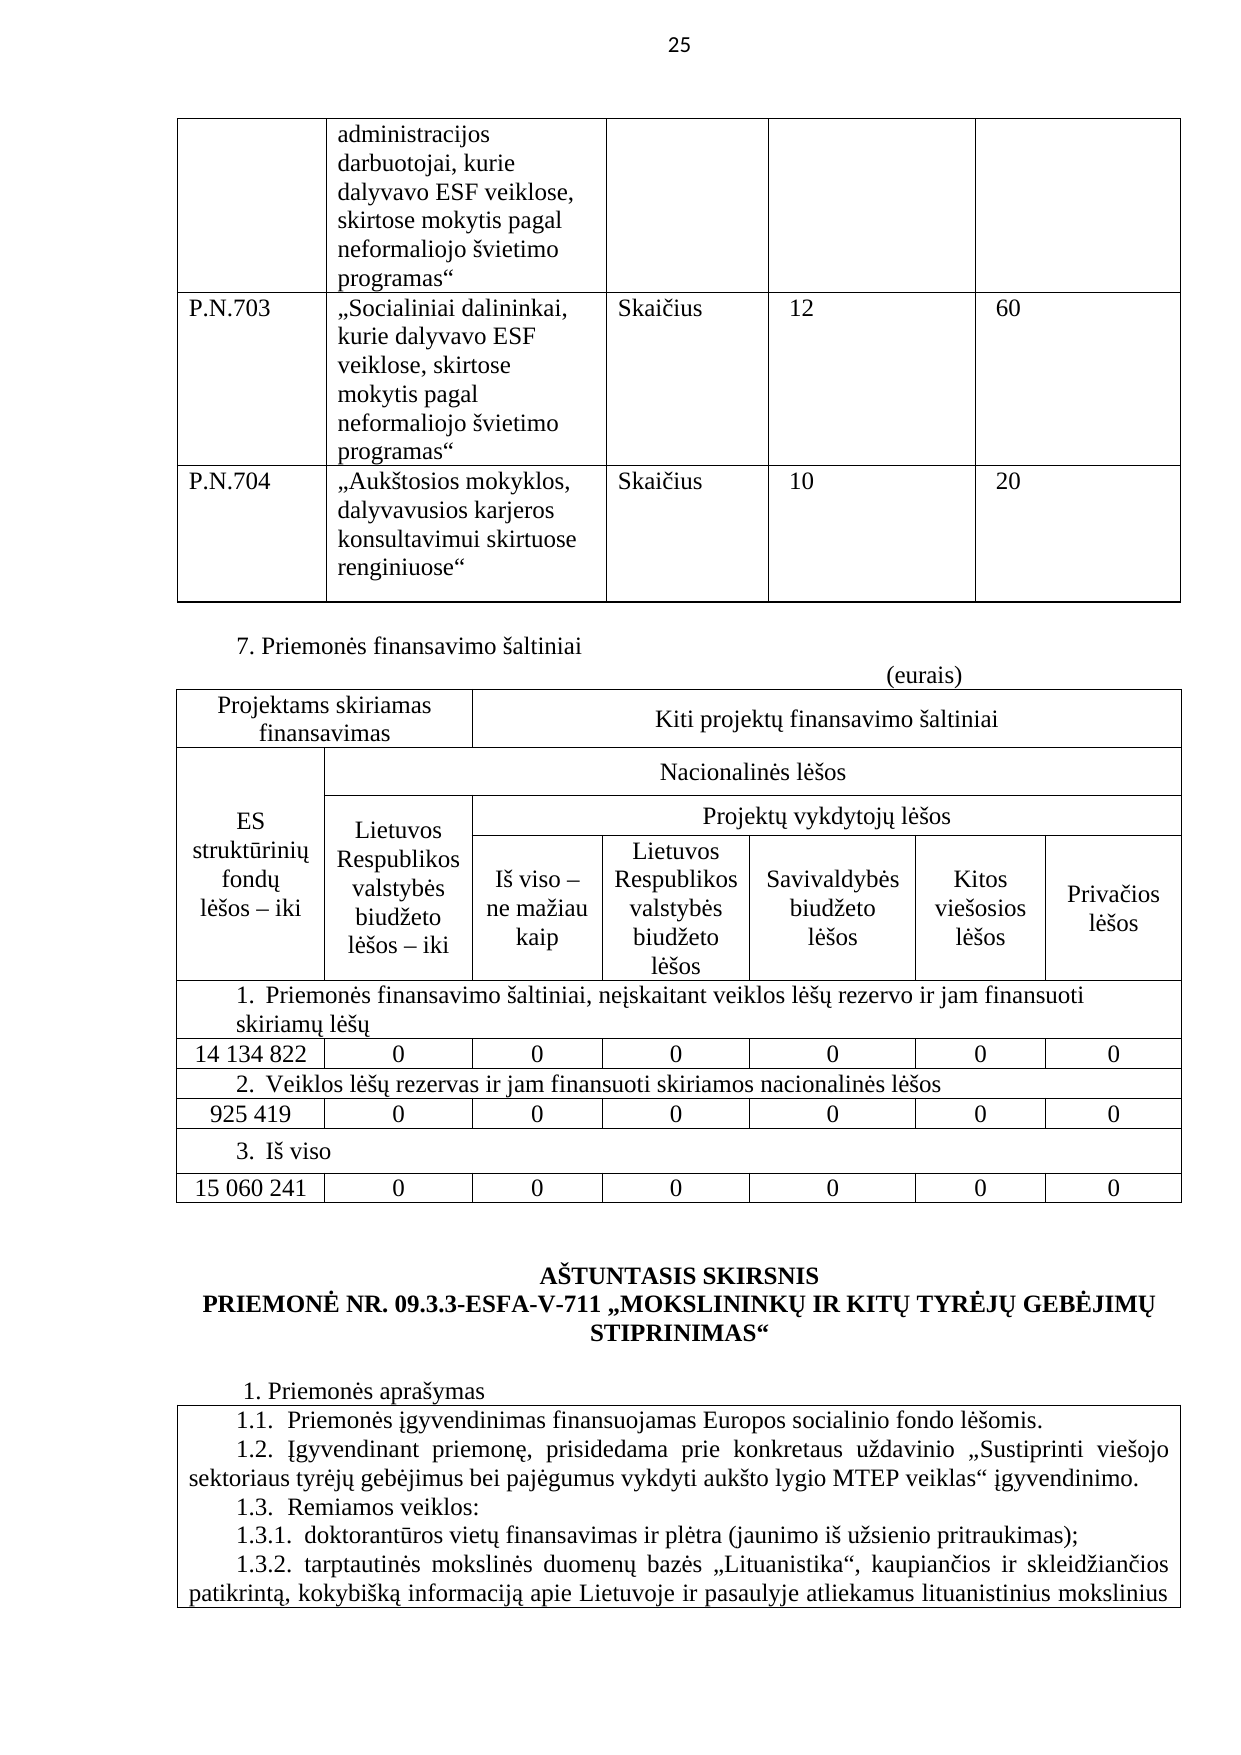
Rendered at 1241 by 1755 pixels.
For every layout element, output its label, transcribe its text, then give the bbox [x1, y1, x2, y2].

table_cell [178, 119, 326, 292]
table_cell Nacionalinės lėšos [325, 748, 1181, 794]
table_cell Kitos viešosios lėšos [916, 836, 1045, 979]
table_cell 15 060 241 [177, 1174, 324, 1202]
table_cell „Aukštosios mokyklos, dalyvavusios karjeros konsultavimui skirtuose renginiuose“ [327, 466, 606, 601]
table_cell P.N.704 [178, 466, 326, 601]
table_cell Lietuvos Respublikos valstybės biudžeto lėšos – iki [325, 796, 472, 979]
table_cell 0 [603, 1174, 749, 1202]
table_cell 0 [1046, 1099, 1181, 1127]
table_cell 0 [916, 1039, 1045, 1068]
table_cell Skaičius [607, 466, 768, 601]
table_cell 0 [325, 1099, 472, 1127]
table_cell 0 [603, 1039, 749, 1068]
table_cell Savivaldybės biudžeto lėšos [750, 836, 915, 979]
table_cell „Socialiniai dalininkai, kurie dalyvavo ESF veiklose, skirtose mokytis pagal neformaliojo švietimo programas“ [327, 293, 606, 465]
table_cell 0 [916, 1174, 1045, 1202]
table_cell 3. Iš viso [177, 1129, 1181, 1172]
table_cell 0 [1046, 1174, 1181, 1202]
text PRIEMONĖ NR. 09.3.3-ESFA-V-711 „MOKSLININKŲ IR KITŲ TYRĖJŲ GEBĖJIMŲ STIPRINIMAS“ [177, 1289, 1181, 1347]
table_cell 2. Veiklos lėšų rezervas ir jam finansuoti skiriamos nacionalinės lėšos [177, 1069, 1181, 1098]
table_cell 0 [325, 1039, 472, 1068]
table_cell [769, 119, 975, 292]
table_cell 14 134 822 [177, 1039, 324, 1068]
table_cell [607, 119, 768, 292]
table_cell administracijos darbuotojai, kurie dalyvavo ESF veiklose, skirtose mokytis pagal neformaliojo švietimo programas“ [327, 119, 606, 292]
table_cell 0 [916, 1099, 1045, 1127]
table_cell 20 [976, 466, 1180, 601]
table_cell 12 [769, 293, 975, 465]
table_cell Iš viso – ne mažiau kaip [473, 836, 602, 979]
table_cell 1. Priemonės finansavimo šaltiniai, neįskaitant veiklos lėšų rezervo ir jam finansuoti skiriamų lėšų [177, 981, 1181, 1038]
table_cell 0 [473, 1174, 602, 1202]
table_cell Lietuvos Respublikos valstybės biudžeto lėšos [603, 836, 749, 979]
table_cell 0 [473, 1099, 602, 1127]
table_cell ES struktūrinių fondų lėšos – iki [177, 748, 324, 979]
table_header 1.1. Priemonės įgyvendinimas finansuojamas Europos socialinio fondo lėšomis. 1.2. Įgyvendinant priemonę, prisidedama prie konkretaus uždavinio „Sustiprinti viešojo sektoriaus tyrėjų gebėjimus bei pajėgumus vykdyti aukšto lygio MTEP veiklas“ įgyvendinimo. 1.3. Remiamos veiklos: 1.3.1. doktorantūros vietų finansavimas ir plėtra (jaunimo iš užsienio pritraukimas); 1.3.2. tarptautinės mokslinės duomenų bazės „Lituanistika“, kaupiančios ir skleidžiančios patikrintą, kokybišką informaciją apie Lietuvoje ir pasaulyje atliekamus lituanistinius mokslinius [178, 1406, 1180, 1607]
table_cell Projektų vykdytojų lėšos [473, 796, 1181, 835]
text AŠTUNTASIS SKIRSNIS [177, 1261, 1181, 1289]
text 1. Priemonės aprašymas [177, 1376, 1181, 1404]
table_header Projektams skiriamas finansavimas [177, 690, 472, 747]
table_header Kiti projektų finansavimo šaltiniai [473, 690, 1181, 747]
table_cell Skaičius [607, 293, 768, 465]
table_cell 0 [603, 1099, 749, 1127]
table_cell 0 [325, 1174, 472, 1202]
table_cell 60 [976, 293, 1180, 465]
table_cell 0 [750, 1099, 915, 1127]
table_cell 0 [750, 1039, 915, 1068]
table_cell 0 [473, 1039, 602, 1068]
table_cell 0 [1046, 1039, 1181, 1068]
text (eurais) [177, 660, 1181, 689]
table_cell 0 [750, 1174, 915, 1202]
table_cell [976, 119, 1180, 292]
table_cell Privačios lėšos [1046, 836, 1181, 979]
table_cell P.N.703 [178, 293, 326, 465]
table_cell 925 419 [177, 1099, 324, 1127]
table_cell 10 [769, 466, 975, 601]
text 7. Priemonės finansavimo šaltiniai [177, 631, 1181, 660]
